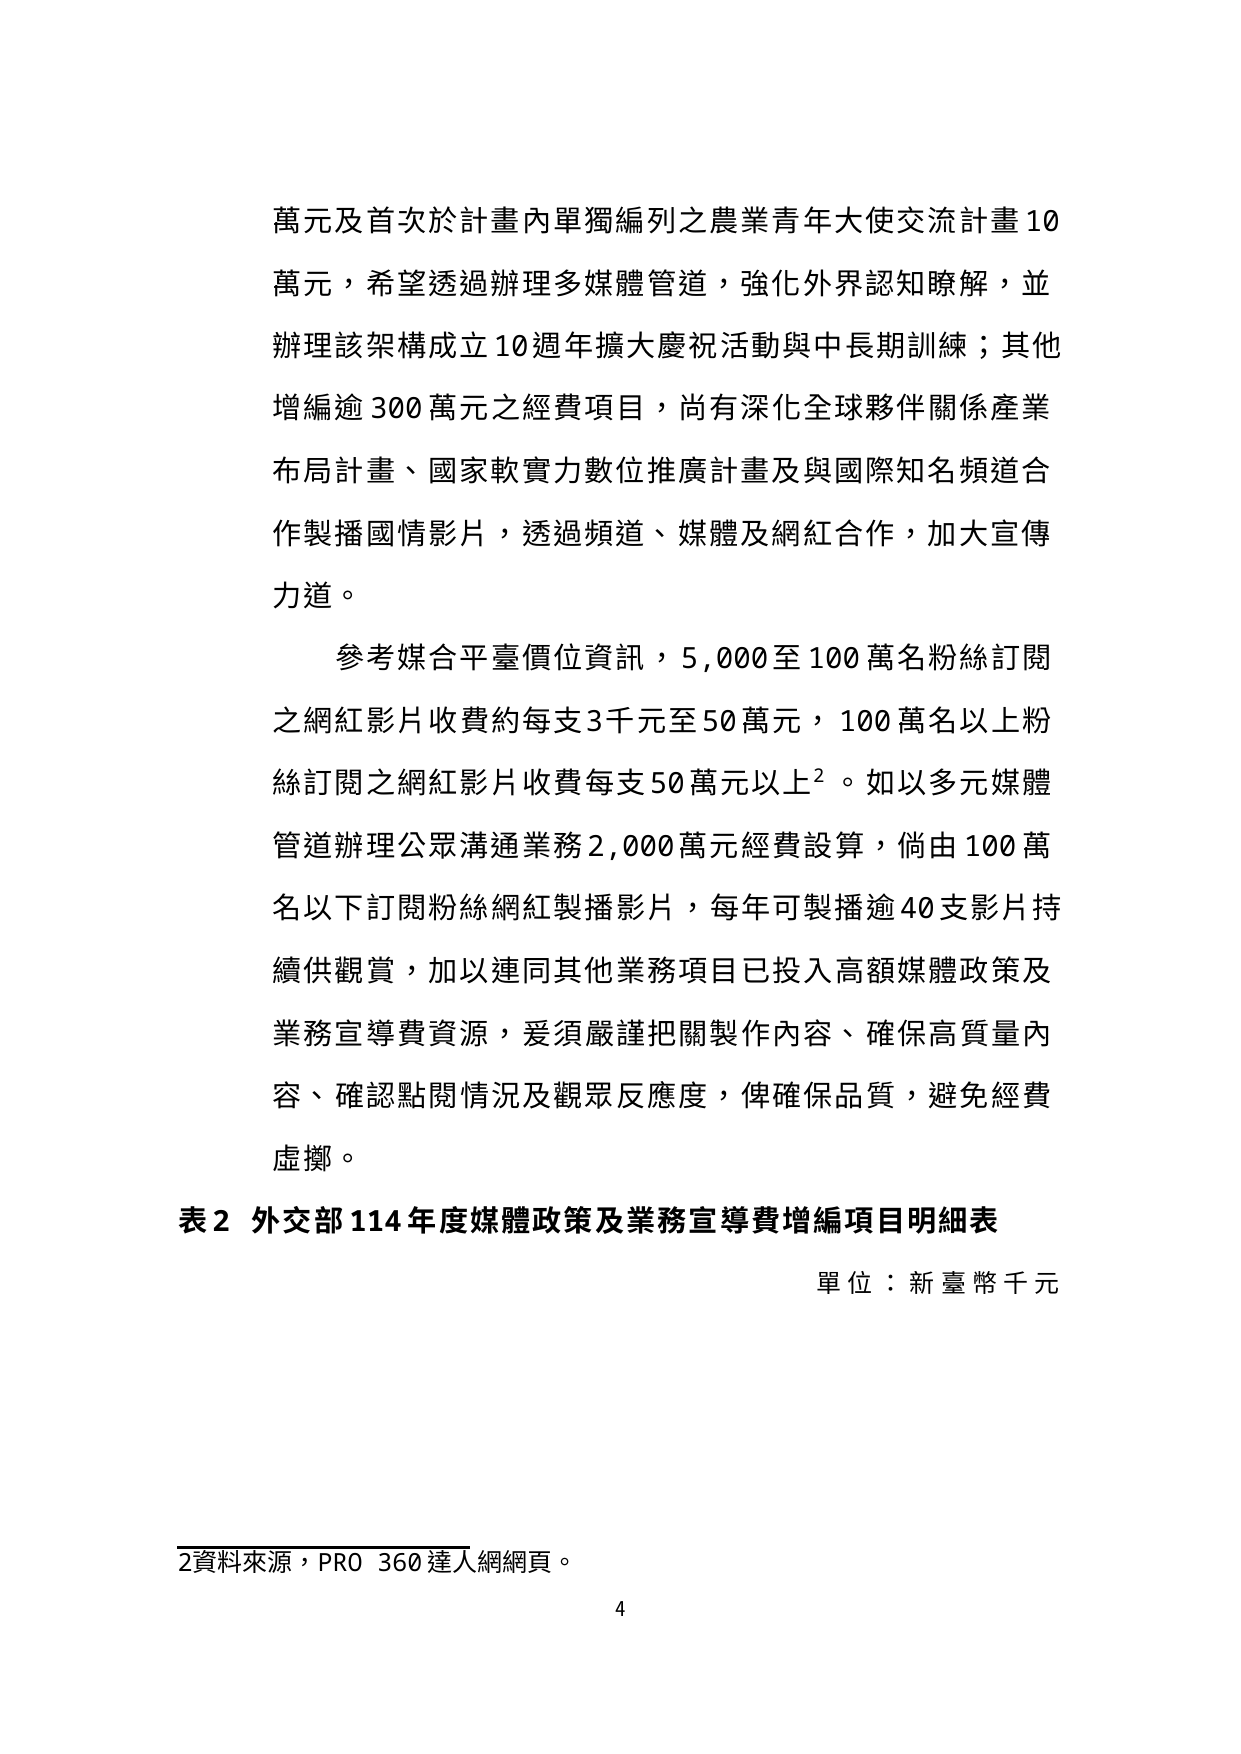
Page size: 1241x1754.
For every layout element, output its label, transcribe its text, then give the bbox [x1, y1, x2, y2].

text 資料來源，PRO 360達人網網頁。 [177, 1548, 1063, 1577]
text 參考媒合平臺價位資訊，5,000至100萬名粉絲訂閱之網紅影片收費約每支3千元至50萬元，100萬名以上粉絲訂閱之網紅影片收費每支50萬元以上。如以多元媒體管道辦理公眾溝通業務2,000萬元經費設算，倘由100萬名以下訂閱粉絲網紅製播影片，每年可製播逾40支影片持續供觀賞，加以連同其他業務項目已投入高額媒體政策及業務宣導費資源，爰須嚴謹把關製作內容、確保高質量內容、確認點閱情況及觀眾反應度，俾確保品質，避免經費虛擲。 [266, 615, 1063, 1177]
text 單位：新臺幣千元 [177, 1240, 1063, 1302]
text 萬元及首次於計畫內單獨編列之農業青年大使交流計畫10萬元，希望透過辦理多媒體管道，強化外界認知瞭解，並辦理該架構成立10週年擴大慶祝活動與中長期訓練；其他增編逾300萬元之經費項目，尚有深化全球夥伴關係產業布局計畫、國家軟實力數位推廣計畫及與國際知名頻道合作製播國情影片，透過頻道、媒體及網紅合作，加大宣傳力道。 [266, 177, 1063, 615]
text 表2 外交部114年度媒體政策及業務宣導費增編項目明細表 [177, 1177, 1063, 1240]
